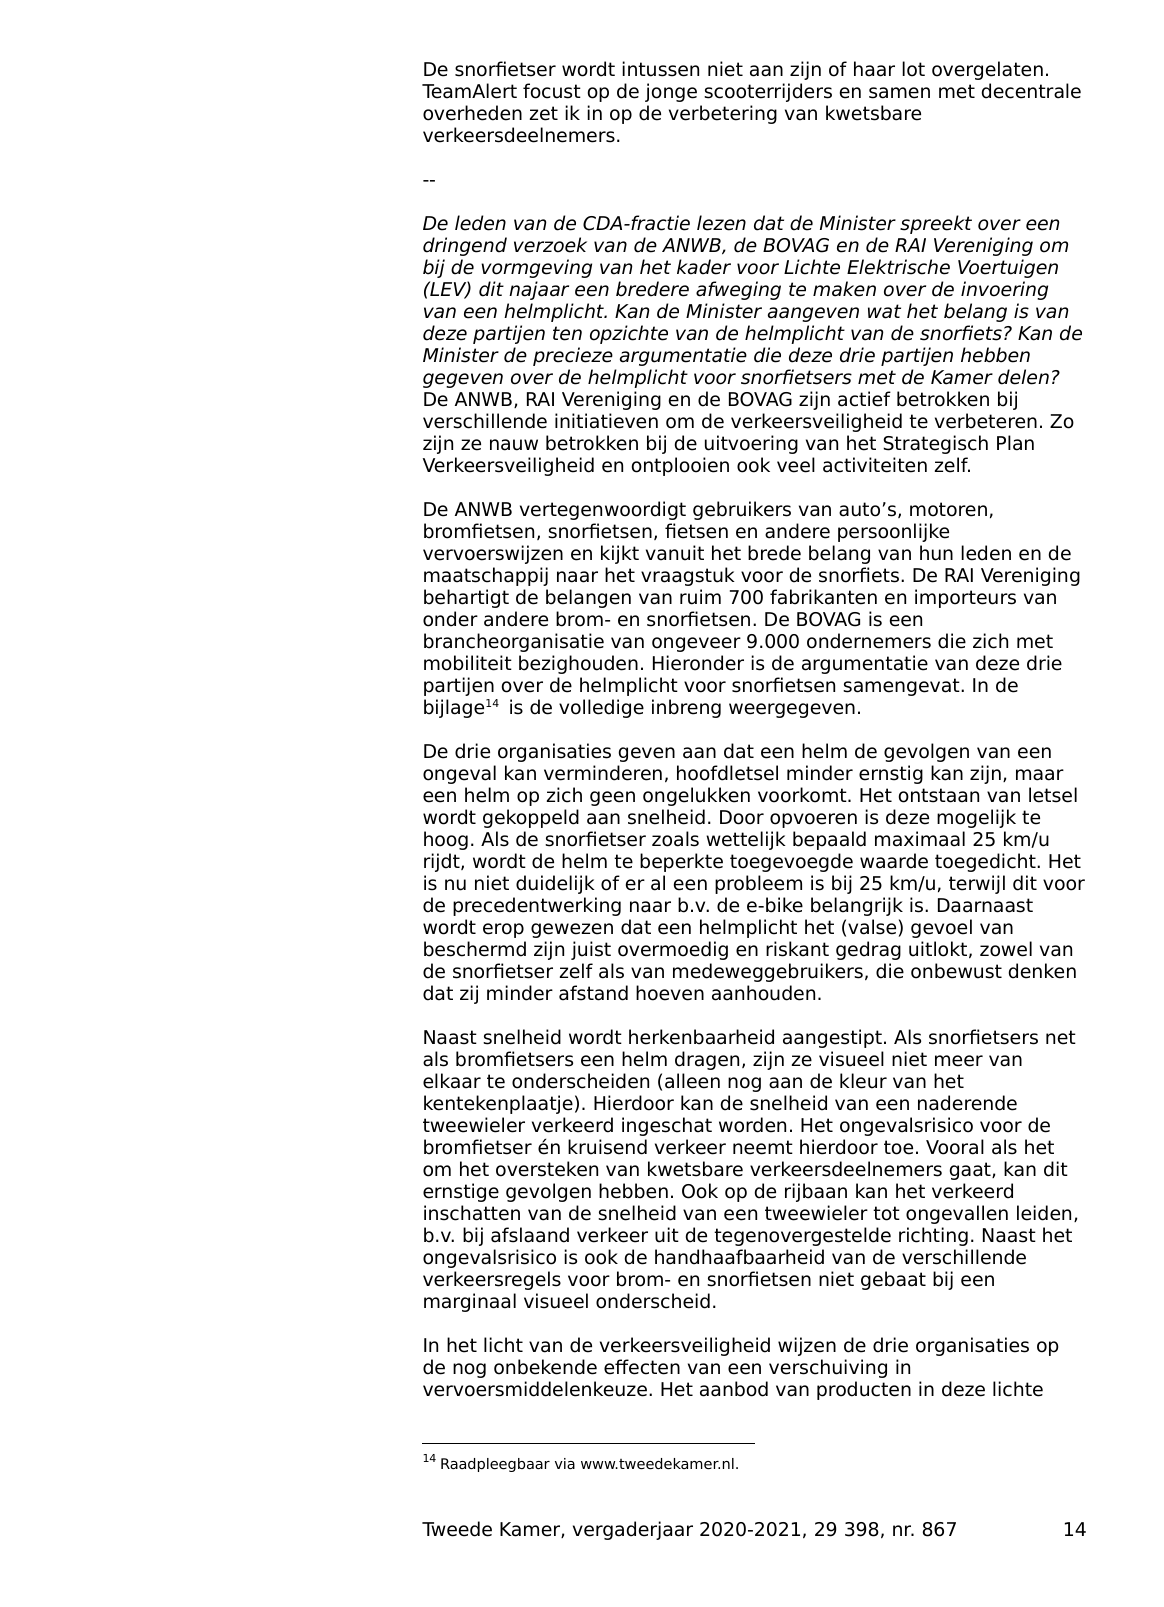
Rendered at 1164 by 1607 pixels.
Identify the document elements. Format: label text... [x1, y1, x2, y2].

text De ANWB, RAI Vereniging en de BOVAG zijn actief betrokken bij verschillende initiatieven om de verkeersveiligheid te verbeteren. Zo zijn ze nauw betrokken bij de uitvoering van het Strategisch Plan Verkeersveiligheid en ontplooien ook veel activiteiten zelf. [422, 389, 1087, 477]
text Raadpleegbaar via www.tweedekamer.nl. [422, 1452, 1087, 1474]
text -- [422, 169, 1087, 191]
text De leden van de CDA-fractie lezen dat de Minister spreekt over een dringend verzoek van de ANWB, de BOVAG en de RAI Vereniging om bij de vormgeving van het kader voor Lichte Elektrische Voertuigen (LEV) dit najaar een bredere afweging te maken over de invoering van een helmplicht. Kan de Minister aangeven wat het belang is van deze partijen ten opzichte van de helmplicht van de snorfiets? Kan de Minister de precieze argumentatie die deze drie partijen hebben gegeven over de helmplicht voor snorfietsers met de Kamer delen? [422, 213, 1087, 389]
text De drie organisaties geven aan dat een helm de gevolgen van een ongeval kan verminderen, hoofdletsel minder ernstig kan zijn, maar een helm op zich geen ongelukken voorkomt. Het ontstaan van letsel wordt gekoppeld aan snelheid. Door opvoeren is deze mogelijk te hoog. Als de snorfietser zoals wettelijk bepaald maximaal 25 km/u rijdt, wordt de helm te beperkte toegevoegde waarde toegedicht. Het is nu niet duidelijk of er al een probleem is bij 25 km/u, terwijl dit voor de precedentwerking naar b.v. de e-bike belangrijk is. Daarnaast wordt erop gewezen dat een helmplicht het (valse) gevoel van beschermd zijn juist overmoedig en riskant gedrag uitlokt, zowel van de snorfietser zelf als van medeweggebruikers, die onbewust denken dat zij minder afstand hoeven aanhouden. [422, 741, 1087, 1005]
text De snorfietser wordt intussen niet aan zijn of haar lot overgelaten. TeamAlert focust op de jonge scooterrijders en samen met decentrale overheden zet ik in op de verbetering van kwetsbare verkeersdeelnemers. [422, 59, 1087, 147]
text De ANWB vertegenwoordigt gebruikers van auto’s, motoren, bromfietsen, snorfietsen, fietsen en andere persoonlijke vervoerswijzen en kijkt vanuit het brede belang van hun leden en de maatschappij naar het vraagstuk voor de snorfiets. De RAI Vereniging behartigt de belangen van ruim 700 fabrikanten en importeurs van onder andere brom- en snorfietsen. De BOVAG is een brancheorganisatie van ongeveer 9.000 ondernemers die zich met mobiliteit bezighouden. Hieronder is de argumentatie van deze drie partijen over de helmplicht voor snorfietsen samengevat. In de bijlage is de volledige inbreng weergegeven. [422, 499, 1087, 719]
text In het licht van de verkeersveiligheid wijzen de drie organisaties op de nog onbekende effecten van een verschuiving in vervoersmiddelenkeuze. Het aanbod van producten in deze lichte [422, 1335, 1087, 1401]
text Naast snelheid wordt herkenbaarheid aangestipt. Als snorfietsers net als bromfietsers een helm dragen, zijn ze visueel niet meer van elkaar te onderscheiden (alleen nog aan de kleur van het kentekenplaatje). Hierdoor kan de snelheid van een naderende tweewieler verkeerd ingeschat worden. Het ongevalsrisico voor de bromfietser én kruisend verkeer neemt hierdoor toe. Vooral als het om het oversteken van kwetsbare verkeersdeelnemers gaat, kan dit ernstige gevolgen hebben. Ook op de rijbaan kan het verkeerd inschatten van de snelheid van een tweewieler tot ongevallen leiden, b.v. bij afslaand verkeer uit de tegenovergestelde richting. Naast het ongevalsrisico is ook de handhaafbaarheid van de verschillende verkeersregels voor brom- en snorfietsen niet gebaat bij een marginaal visueel onderscheid. [422, 1027, 1087, 1313]
